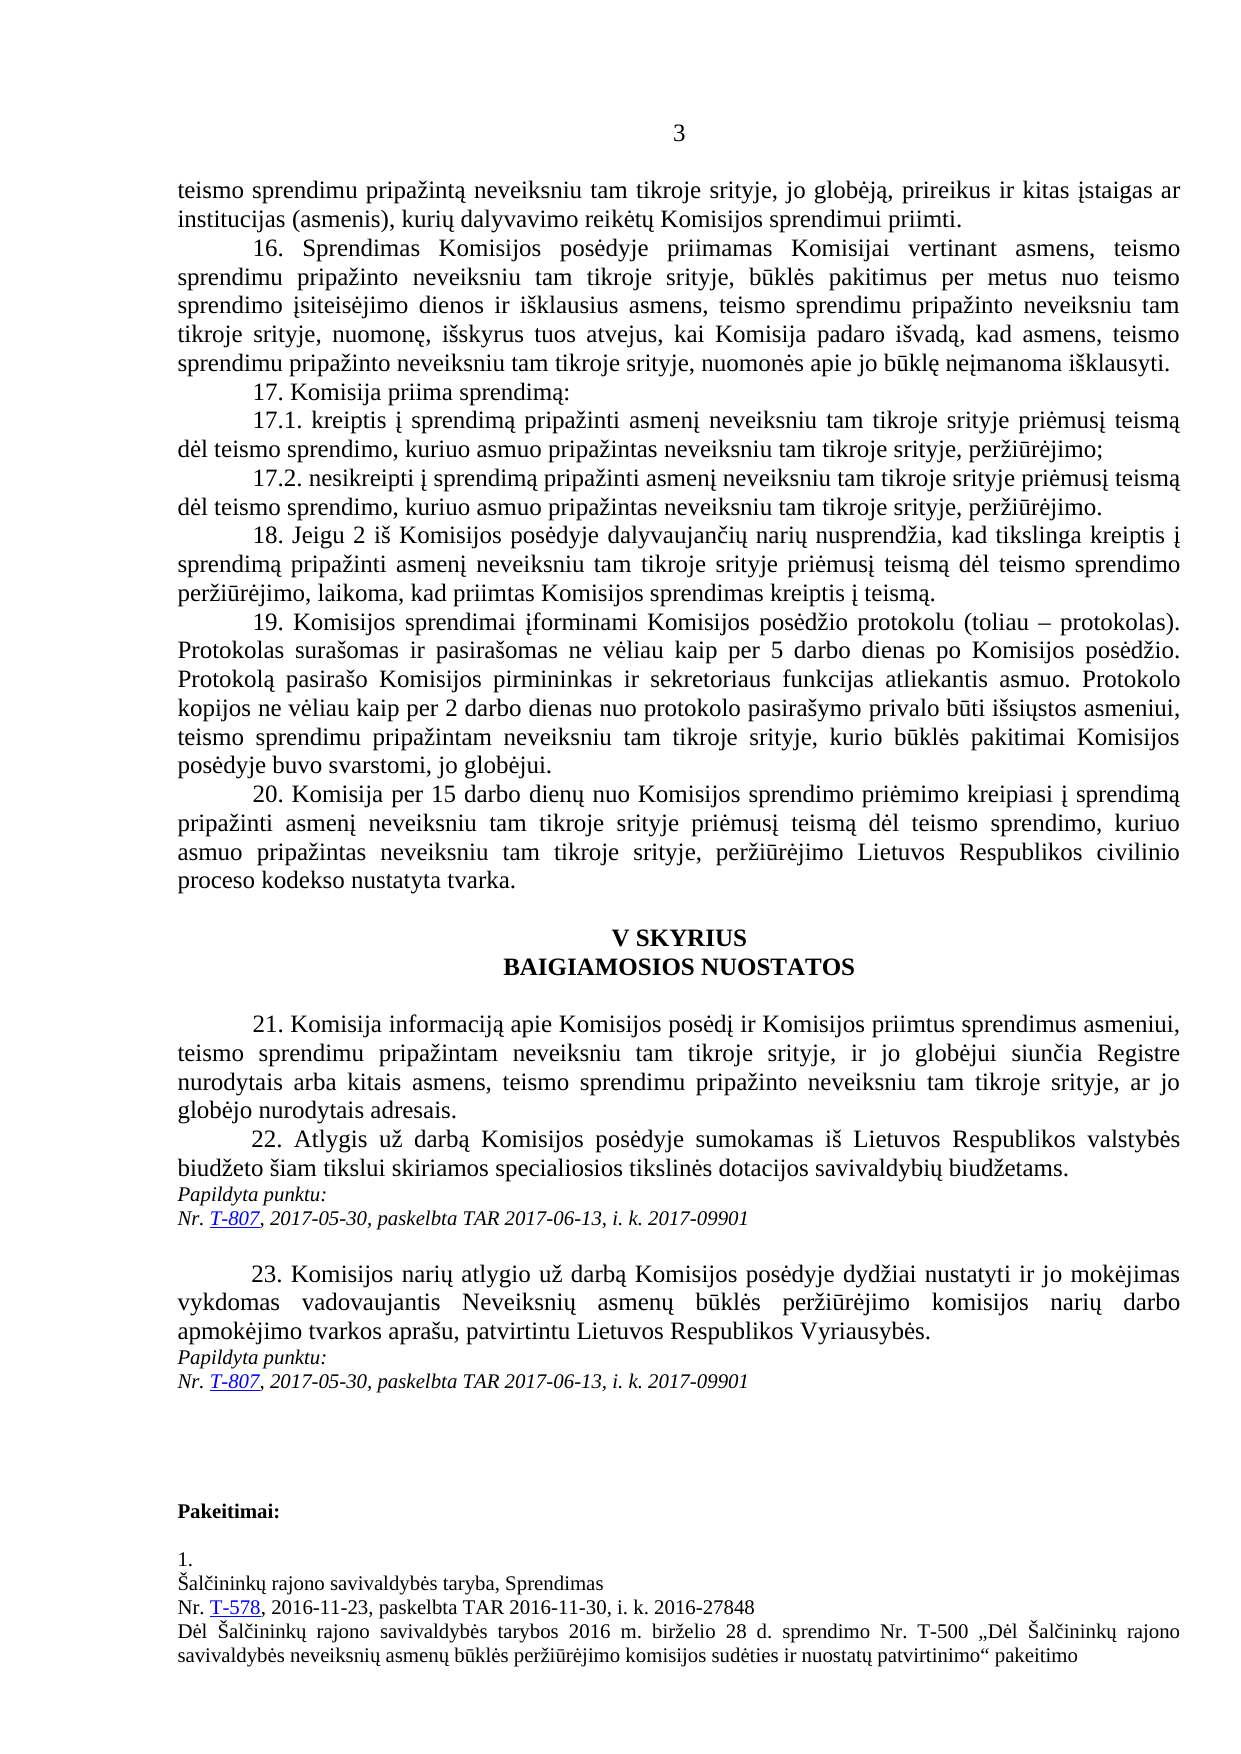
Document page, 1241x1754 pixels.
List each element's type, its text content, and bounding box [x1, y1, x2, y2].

text 17. Komisija priima sprendimą: [177, 377, 1181, 406]
text 22. Atlygis už darbą Komisijos posėdyje sumokamas iš Lietuvos Respublikos valstybės biudžeto šiam tikslui skiriamos specialiosios tikslinės dotacijos savivaldybių biudžetams. [177, 1124, 1181, 1182]
text Pakeitimai: [177, 1499, 1181, 1523]
text Nr. T-807, 2017-05-30, paskelbta TAR 2017-06-13, i. k. 2017-09901 [177, 1206, 1181, 1230]
text 19. Komisijos sprendimai įforminami Komisijos posėdžio protokolu (toliau – protokolas). Protokolas surašomas ir pasirašomas ne vėliau kaip per 5 darbo dienas po Komisijos posėdžio. Protokolą pasirašo Komisijos pirmininkas ir sekretoriaus funkcijas atliekantis asmuo. Protokolo kopijos ne vėliau kaip per 2 darbo dienas nuo protokolo pasirašymo privalo būti išsiųstos asmeniui, teismo sprendimu pripažintam neveiksniu tam tikroje srityje, kurio būklės pakitimai Komisijos posėdyje buvo svarstomi, jo globėjui. [177, 607, 1181, 779]
text BAIGIAMOSIOS NUOSTATOS [177, 952, 1181, 981]
text Papildyta punktu: [177, 1345, 1181, 1369]
text 21. Komisija informaciją apie Komisijos posėdį ir Komisijos priimtus sprendimus asmeniui, teismo sprendimu pripažintam neveiksniu tam tikroje srityje, ir jo globėjui siunčia Registre nurodytais arba kitais asmens, teismo sprendimu pripažinto neveiksniu tam tikroje srityje, ar jo globėjo nurodytais adresais. [177, 1009, 1181, 1124]
text Šalčininkų rajono savivaldybės taryba, Sprendimas [177, 1571, 1181, 1595]
text 1. [177, 1547, 1181, 1571]
text 17.1. kreiptis į sprendimą pripažinti asmenį neveiksniu tam tikroje srityje priėmusį teismą dėl teismo sprendimo, kuriuo asmuo pripažintas neveiksniu tam tikroje srityje, peržiūrėjimo; [177, 406, 1181, 463]
text 20. Komisija per 15 darbo dienų nuo Komisijos sprendimo priėmimo kreipiasi į sprendimą pripažinti asmenį neveiksniu tam tikroje srityje priėmusį teismą dėl teismo sprendimo, kuriuo asmuo pripažintas neveiksniu tam tikroje srityje, peržiūrėjimo Lietuvos Respublikos civilinio proceso kodekso nustatyta tvarka. [177, 779, 1181, 894]
text V SKYRIUS [177, 923, 1181, 952]
text 17.2. nesikreipti į sprendimą pripažinti asmenį neveiksniu tam tikroje srityje priėmusį teismą dėl teismo sprendimo, kuriuo asmuo pripažintas neveiksniu tam tikroje srityje, peržiūrėjimo. [177, 463, 1181, 521]
text 18. Jeigu 2 iš Komisijos posėdyje dalyvaujančių narių nusprendžia, kad tikslinga kreiptis į sprendimą pripažinti asmenį neveiksniu tam tikroje srityje priėmusį teismą dėl teismo sprendimo peržiūrėjimo, laikoma, kad priimtas Komisijos sprendimas kreiptis į teismą. [177, 521, 1181, 607]
text Papildyta punktu: [177, 1182, 1181, 1206]
text 23. Komisijos narių atlygio už darbą Komisijos posėdyje dydžiai nustatyti ir jo mokėjimas vykdomas vadovaujantis Neveiksnių asmenų būklės peržiūrėjimo komisijos narių darbo apmokėjimo tvarkos aprašu, patvirtintu Lietuvos Respublikos Vyriausybės. [177, 1259, 1181, 1345]
text Nr. T-578, 2016-11-23, paskelbta TAR 2016-11-30, i. k. 2016-27848 [177, 1595, 1181, 1619]
text Nr. T-807, 2017-05-30, paskelbta TAR 2017-06-13, i. k. 2017-09901 [177, 1369, 1181, 1393]
text Dėl Šalčininkų rajono savivaldybės tarybos 2016 m. birželio 28 d. sprendimo Nr. T-500 „Dėl Šalčininkų rajono savivaldybės neveiksnių asmenų būklės peržiūrėjimo komisijos sudėties ir nuostatų patvirtinimo“ pakeitimo [177, 1619, 1181, 1667]
text teismo sprendimu pripažintą neveiksniu tam tikroje srityje, jo globėją, prireikus ir kitas įstaigas ar institucijas (asmenis), kurių dalyvavimo reikėtų Komisijos sprendimui priimti. [177, 176, 1181, 233]
text 16. Sprendimas Komisijos posėdyje priimamas Komisijai vertinant asmens, teismo sprendimu pripažinto neveiksniu tam tikroje srityje, būklės pakitimus per metus nuo teismo sprendimo įsiteisėjimo dienos ir išklausius asmens, teismo sprendimu pripažinto neveiksniu tam tikroje srityje, nuomonę, išskyrus tuos atvejus, kai Komisija padaro išvadą, kad asmens, teismo sprendimu pripažinto neveiksniu tam tikroje srityje, nuomonės apie jo būklę neįmanoma išklausyti. [177, 233, 1181, 377]
